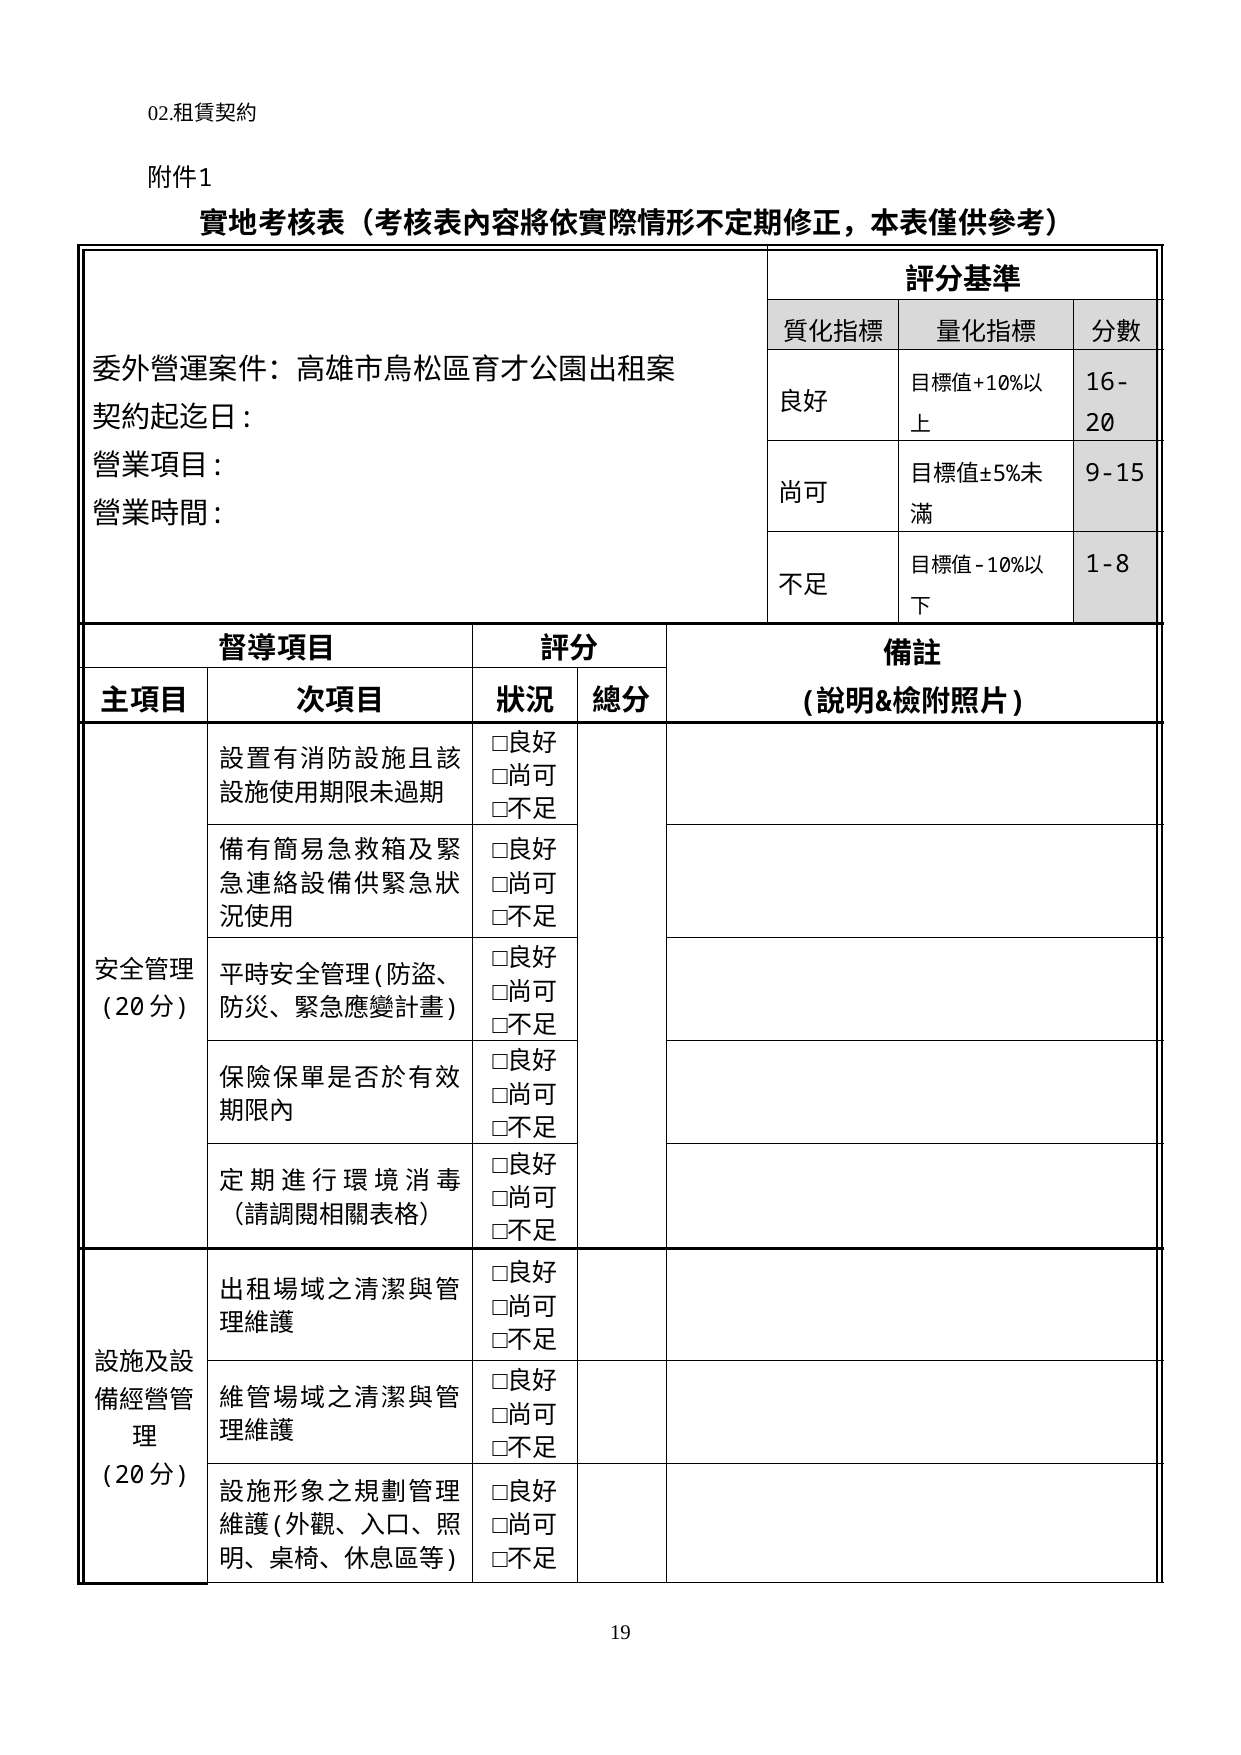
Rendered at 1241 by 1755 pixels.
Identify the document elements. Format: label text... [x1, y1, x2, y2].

table_cell 次項目 [208, 668, 472, 721]
table_cell [667, 825, 1156, 937]
table_cell [667, 1250, 1156, 1360]
table_cell □良好 □尚可 □不足 [473, 1041, 577, 1143]
table_cell 評分 [473, 625, 666, 667]
table_cell 9-15 [1074, 441, 1156, 531]
table_cell [667, 724, 1156, 824]
table_cell 保險保單是否於有效期限內 [208, 1041, 472, 1143]
table_cell 分數 [1074, 300, 1156, 349]
table_header 委外營運案件：高雄市鳥松區育才公園出租案 契約起迄日: 營業項目: 營業時間: [81, 246, 767, 622]
table_cell □良好 □尚可 □不足 [473, 1361, 577, 1463]
table_cell 督導項目 [85, 625, 472, 667]
table_cell 尚可 [768, 441, 898, 531]
table_cell [578, 1250, 666, 1360]
table_cell [667, 1041, 1156, 1143]
table_cell 設施及設備經營管理 (20分) [85, 1250, 207, 1582]
table_cell 出租場域之清潔與管理維護 [208, 1250, 472, 1360]
table_cell 安全管理 (20分) [85, 724, 207, 1247]
table_cell [667, 938, 1156, 1040]
table_cell 設置有消防設施且該設施使用期限未過期 [208, 724, 472, 824]
table_cell 目標值+10%以上 [899, 350, 1073, 440]
table_cell □良好 □尚可 □不足 [473, 825, 577, 937]
table_cell 狀況 [473, 668, 577, 721]
table_cell 質化指標 [768, 300, 898, 349]
text 附件1 [148, 148, 1093, 196]
table_cell □良好 □尚可 □不足 [473, 938, 577, 1040]
table_cell 定期進行環境消毒（請調閱相關表格） [208, 1144, 472, 1247]
table_cell [578, 1464, 666, 1582]
table_cell [667, 1144, 1156, 1247]
table_cell 量化指標 [899, 300, 1073, 349]
table_cell 備有簡易急救箱及緊急連絡設備供緊急狀況使用 [208, 825, 472, 937]
table_cell 主項目 [85, 668, 207, 721]
table_cell [667, 1464, 1156, 1582]
table_cell [667, 1361, 1156, 1463]
table_cell □良好 □尚可 □不足 [473, 1144, 577, 1247]
table_cell □良好 □尚可 □不足 [473, 1464, 577, 1582]
table_cell □良好 □尚可 □不足 [473, 1250, 577, 1360]
table_cell 備註 (說明&檢附照片) [667, 625, 1156, 721]
table_cell 設施形象之規劃管理維護(外觀、入口、照明、桌椅、休息區等) [208, 1464, 472, 1582]
table_cell [578, 724, 666, 1247]
text 實地考核表（考核表內容將依實際情形不定期修正，本表僅供參考） [181, 196, 1093, 243]
table_cell 16-20 [1074, 350, 1156, 440]
table_header 評分基準 [768, 246, 1159, 299]
table_cell 總分 [578, 668, 666, 721]
table_cell 1-8 [1074, 532, 1156, 622]
table_cell 良好 [768, 350, 898, 440]
table_cell □良好 □尚可 □不足 [473, 724, 577, 824]
table_cell 目標值-10%以下 [899, 532, 1073, 622]
table_cell 平時安全管理(防盜、防災、緊急應變計畫) [208, 938, 472, 1040]
table_cell [578, 1361, 666, 1463]
table_cell 目標值±5%未滿 [899, 441, 1073, 531]
table_cell 不足 [768, 532, 898, 622]
table_cell 維管場域之清潔與管理維護 [208, 1361, 472, 1463]
